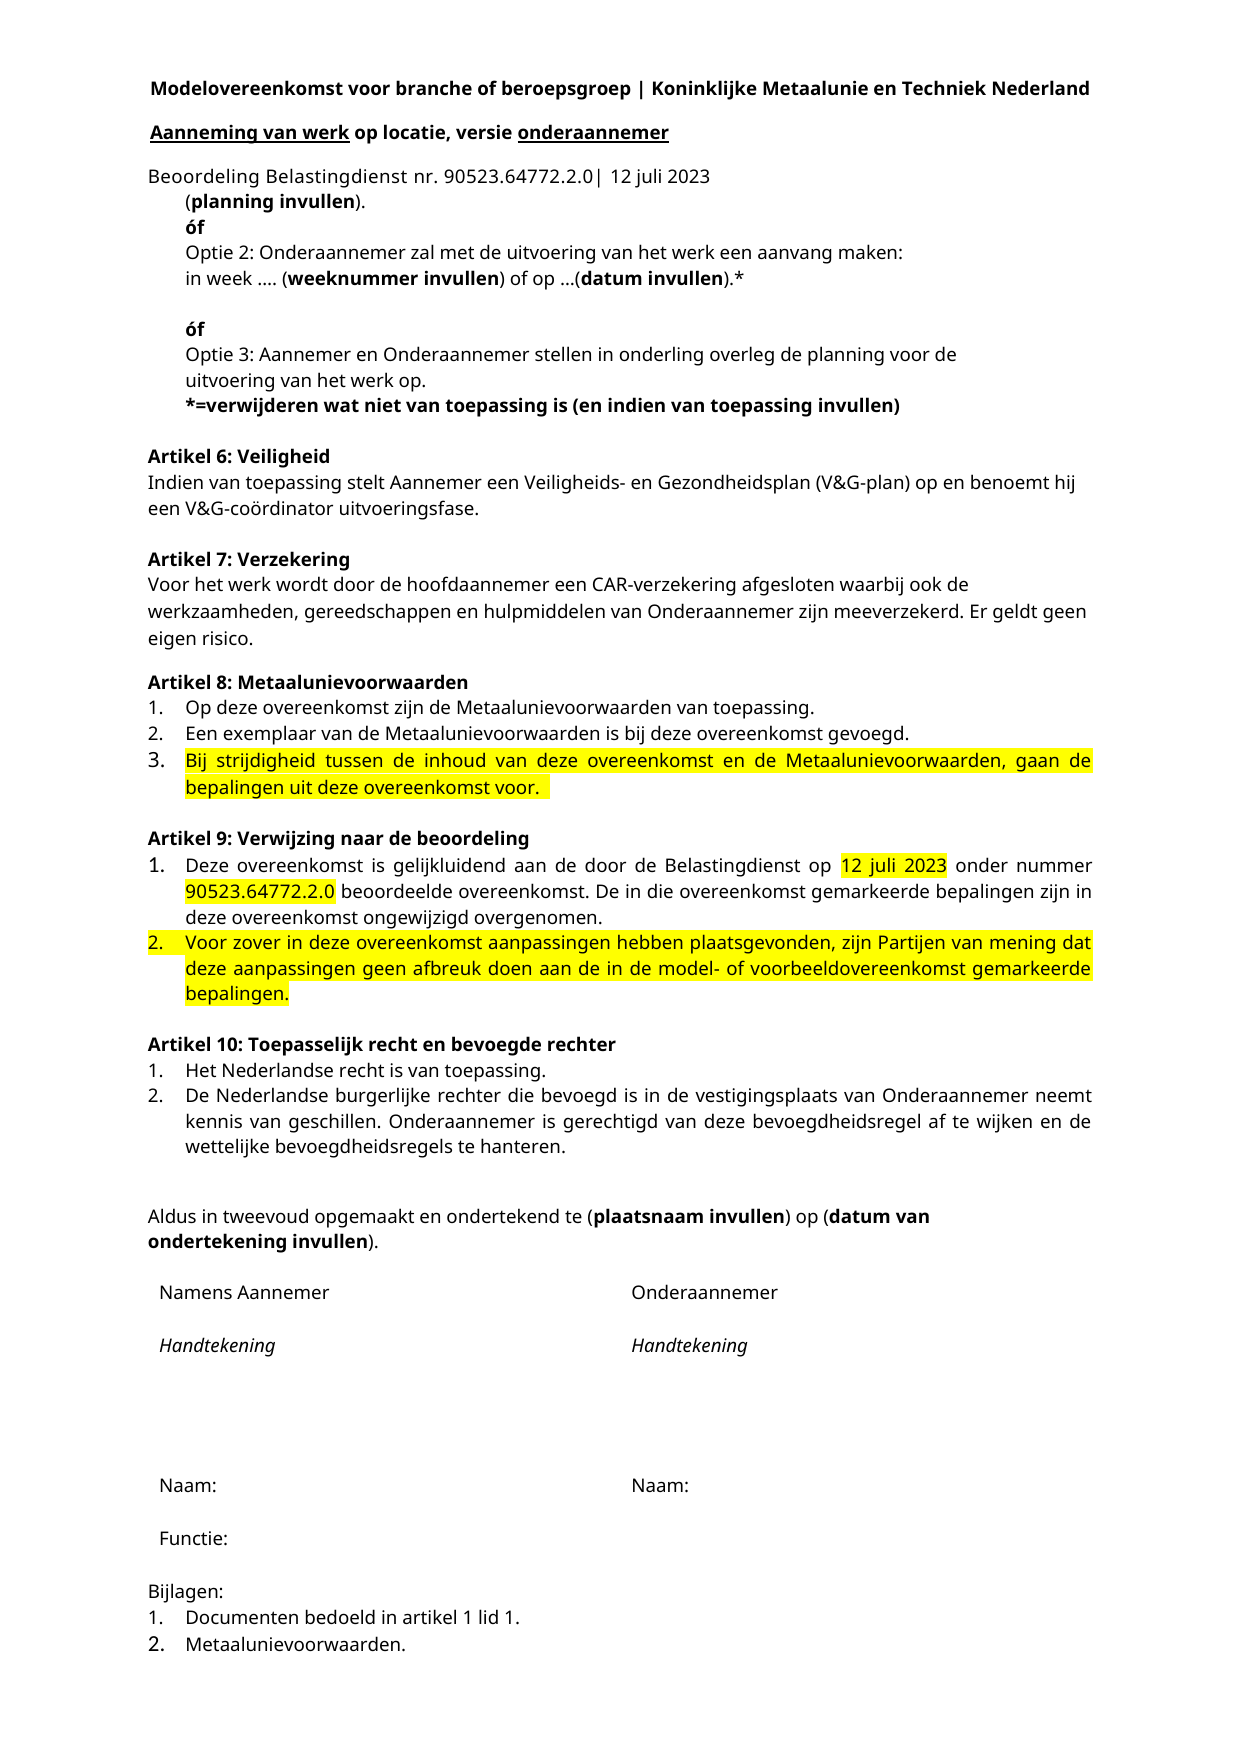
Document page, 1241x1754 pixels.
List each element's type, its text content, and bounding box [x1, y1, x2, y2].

list Het Nederlandse recht is van toepassing. [148, 1057, 1093, 1083]
table_cell [620, 1526, 1093, 1578]
text *=verwijderen wat niet van toepassing is (en indien van toepassing invullen) [185, 393, 1093, 418]
text Voor het werk wordt door de hoofdaannemer een CAR-verzekering afgesloten waarbij ook de werkzaamheden, gereedschappen en hulpmiddelen van Onderaannemer zijn meeverzekerd. Er geldt geen eigen risico. [148, 571, 1093, 651]
table_cell Naam: [620, 1473, 1093, 1526]
table_cell Functie: [148, 1526, 620, 1578]
text óf [185, 316, 1093, 342]
text Artikel 6: Veiligheid [148, 444, 1093, 469]
table_cell Naam: [148, 1473, 620, 1526]
list Documenten bedoeld in artikel 1 lid 1. [148, 1604, 1093, 1629]
text Artikel 8: Metaalunievoorwaarden [148, 669, 1093, 694]
text Artikel 9: Verwijzing naar de beoordeling [148, 825, 1093, 851]
list De Nederlandse burgerlijke rechter die bevoegd is in de vestigingsplaats van Onderaannemer neemt kennis van geschillen. Onderaannemer is gerechtigd van deze bevoegdheidsregel af te wijken en de wettelijke bevoegdheidsregels te hanteren. [148, 1083, 1093, 1159]
text Aldus in tweevoud opgemaakt en ondertekend te (plaatsnaam invullen) op (datum van [148, 1203, 1093, 1228]
text Artikel 7: Verzekering [148, 546, 1093, 571]
list Bij strijdigheid tussen de inhoud van deze overeenkomst en de Metaalunievoorwaarden, gaan de bepalingen uit deze overeenkomst voor. [148, 746, 1093, 799]
text uitvoering van het werk op. [185, 367, 1093, 393]
table_cell Handtekening [620, 1333, 1093, 1473]
text Bijlagen: [148, 1578, 1093, 1604]
list Op deze overeenkomst zijn de Metaalunievoorwaarden van toepassing. [148, 694, 1093, 720]
table_cell Handtekening [148, 1333, 620, 1473]
list Een exemplaar van de Metaalunievoorwaarden is bij deze overeenkomst gevoegd. [148, 720, 1093, 746]
table_header Onderaannemer [620, 1280, 1093, 1332]
list Deze overeenkomst is gelijkluidend aan de door de Belastingdienst op 12 juli 2023 onder nummer 90523.64772.2.0 beoordeelde overeenkomst. De in die overeenkomst gemarkeerde bepalingen zijn in deze overeenkomst ongewijzigd overgenomen. [148, 851, 1093, 930]
text Optie 3: Aannemer en Onderaannemer stellen in onderling overleg de planning voor de [185, 342, 1093, 367]
list Metaalunievoorwaarden. [148, 1629, 1093, 1658]
text Artikel 10: Toepasselijk recht en bevoegde rechter [148, 1032, 1093, 1057]
list Voor zover in deze overeenkomst aanpassingen hebben plaatsgevonden, zijn Partijen van mening dat deze aanpassingen geen afbreuk doen aan de in de model- of voorbeeldovereenkomst gemarkeerde bepalingen. [148, 930, 1093, 1006]
text óf [185, 214, 1093, 240]
text ondertekening invullen). [148, 1228, 1093, 1254]
text (planning invullen). [185, 189, 1093, 214]
table_header Namens Aannemer [148, 1280, 620, 1332]
text Indien van toepassing stelt Aannemer een Veiligheids- en Gezondheidsplan (V&G-plan) op en benoemt hij een V&G-coördinator uitvoeringsfase. [148, 469, 1093, 520]
text in week …. (weeknummer invullen) of op …(datum invullen).* [185, 265, 1093, 291]
text Optie 2: Onderaannemer zal met de uitvoering van het werk een aanvang maken: [185, 240, 1093, 265]
